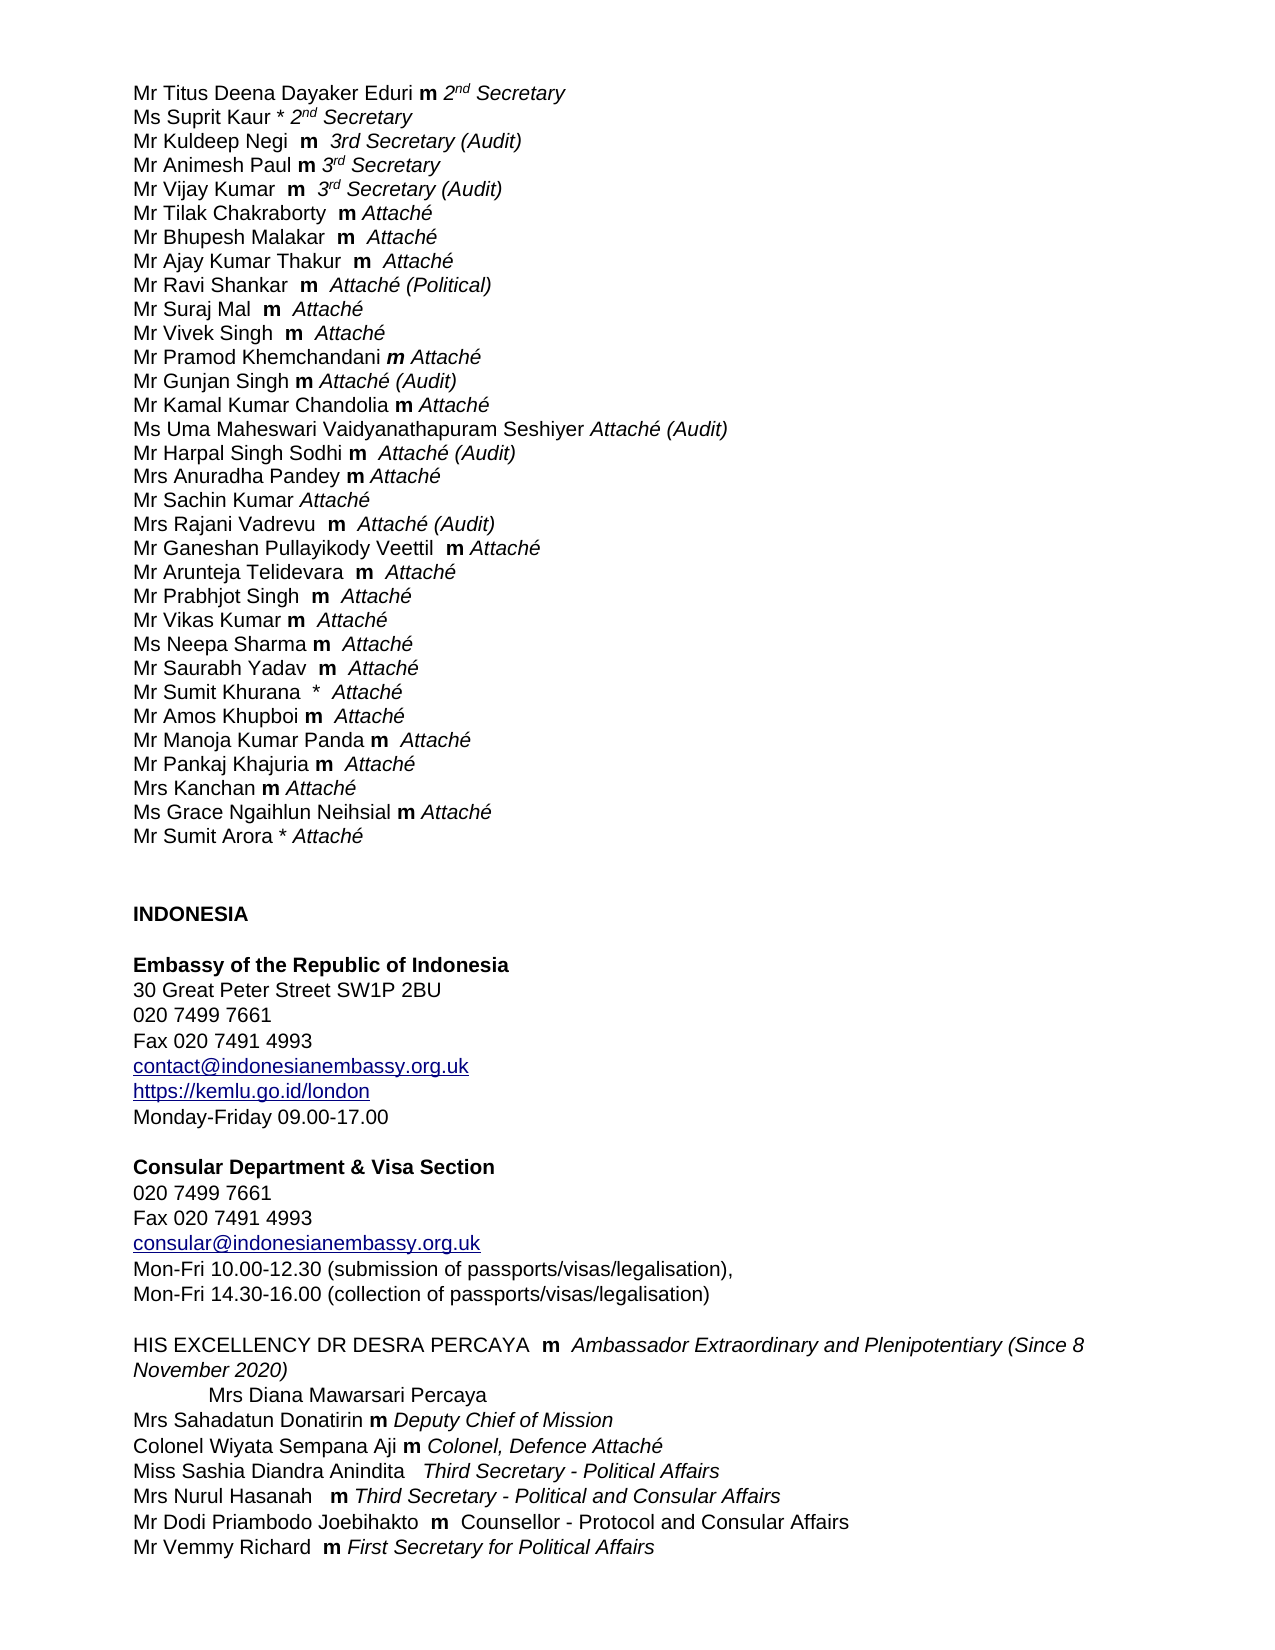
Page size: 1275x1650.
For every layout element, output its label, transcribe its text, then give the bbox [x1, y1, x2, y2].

text Mr Amos Khupboi m Attaché [133, 704, 1181, 728]
text Miss Sashia Diandra Anindita Third Secretary - Political Affairs [133, 1459, 1181, 1483]
text Mr Gunjan Singh m Attaché (Audit) [133, 368, 1181, 392]
text Mrs Diana Mawarsari Percaya [133, 1383, 1181, 1407]
text Fax 020 7491 4993 [133, 1029, 1181, 1053]
text Mr Dodi Priambodo Joebihakto m Counsellor - Protocol and Consular Affairs [133, 1509, 1181, 1533]
text Mrs Anuradha Pandey m Attaché [133, 464, 1181, 488]
text HIS EXCELLENCY DR DESRA PERCAYA m Ambassador Extraordinary and Plenipotentiary (Since 8 November 2020) [133, 1332, 1181, 1382]
text Mr Sumit Arora * Attaché [133, 824, 1181, 848]
text Mr Vikas Kumar m Attaché [133, 608, 1181, 632]
text consular@indonesianembassy.org.uk [133, 1231, 1181, 1255]
text Ms Uma Maheswari Vaidyanathapuram Seshiyer Attaché (Audit) [133, 416, 1181, 440]
text Mr Vijay Kumar m 3rd Secretary (Audit) [133, 177, 1181, 201]
text Mrs Kanchan m Attaché [133, 776, 1181, 800]
text Mrs Rajani Vadrevu m Attaché (Audit) [133, 512, 1181, 536]
text Mr Bhupesh Malakar m Attaché [133, 225, 1181, 249]
text Mr Sumit Khurana * Attaché [133, 680, 1181, 704]
text Ms Grace Ngaihlun Neihsial m Attaché [133, 800, 1181, 824]
text Mr Animesh Paul m 3rd Secretary [133, 153, 1181, 177]
text INDONESIA [133, 902, 1181, 926]
text Mr Ravi Shankar m Attaché (Political) [133, 273, 1181, 297]
text Mon-Fri 10.00-12.30 (submission of passports/visas/legalisation), [133, 1256, 1181, 1280]
text Colonel Wiyata Sempana Aji m Colonel, Defence Attaché [133, 1434, 1181, 1458]
text Fax 020 7491 4993 [133, 1206, 1181, 1230]
text Mr Kuldeep Negi m 3rd Secretary (Audit) [133, 129, 1181, 153]
text Mr Ajay Kumar Thakur m Attaché [133, 249, 1181, 273]
text contact@indonesianembassy.org.uk [133, 1054, 1181, 1078]
text 020 7499 7661 [133, 1181, 1181, 1204]
text Monday-Friday 09.00-17.00 [133, 1104, 1181, 1128]
text Mr Arunteja Telidevara m Attaché [133, 560, 1181, 584]
text Mr Pankaj Khajuria m Attaché [133, 752, 1181, 776]
text Mr Tilak Chakraborty m Attaché [133, 201, 1181, 225]
text Mr Harpal Singh Sodhi m Attaché (Audit) [133, 440, 1181, 464]
text Mrs Sahadatun Donatirin m Deputy Chief of Mission [133, 1408, 1181, 1432]
text Mr Prabhjot Singh m Attaché [133, 584, 1181, 608]
text Mr Sachin Kumar Attaché [133, 488, 1181, 512]
text 30 Great Peter Street SW1P 2BU [133, 978, 1181, 1002]
text Mr Kamal Kumar Chandolia m Attaché [133, 392, 1181, 416]
text Mr Ganeshan Pullayikody Veettil m Attaché [133, 536, 1181, 560]
text Mr Titus Deena Dayaker Eduri m 2nd Secretary [133, 81, 1181, 105]
text https://kemlu.go.id/london [133, 1079, 1181, 1103]
text Ms Neepa Sharma m Attaché [133, 632, 1181, 656]
text Mr Vemmy Richard m First Secretary for Political Affairs [133, 1535, 1181, 1559]
text 020 7499 7661 [133, 1003, 1181, 1027]
text Mr Pramod Khemchandani m Attaché [133, 344, 1181, 368]
text Ms Suprit Kaur * 2nd Secretary [133, 105, 1181, 129]
text Mr Suraj Mal m Attaché [133, 297, 1181, 321]
text Mr Saurabh Yadav m Attaché [133, 656, 1181, 680]
text Mrs Nurul Hasanah m Third Secretary - Political and Consular Affairs [133, 1484, 1181, 1508]
text Embassy of the Republic of Indonesia [133, 953, 1181, 977]
text Mr Vivek Singh m Attaché [133, 321, 1181, 344]
text Mon-Fri 14.30-16.00 (collection of passports/visas/legalisation) [133, 1282, 1181, 1306]
text Mr Manoja Kumar Panda m Attaché [133, 728, 1181, 752]
text Consular Department & Visa Section [133, 1155, 1181, 1179]
